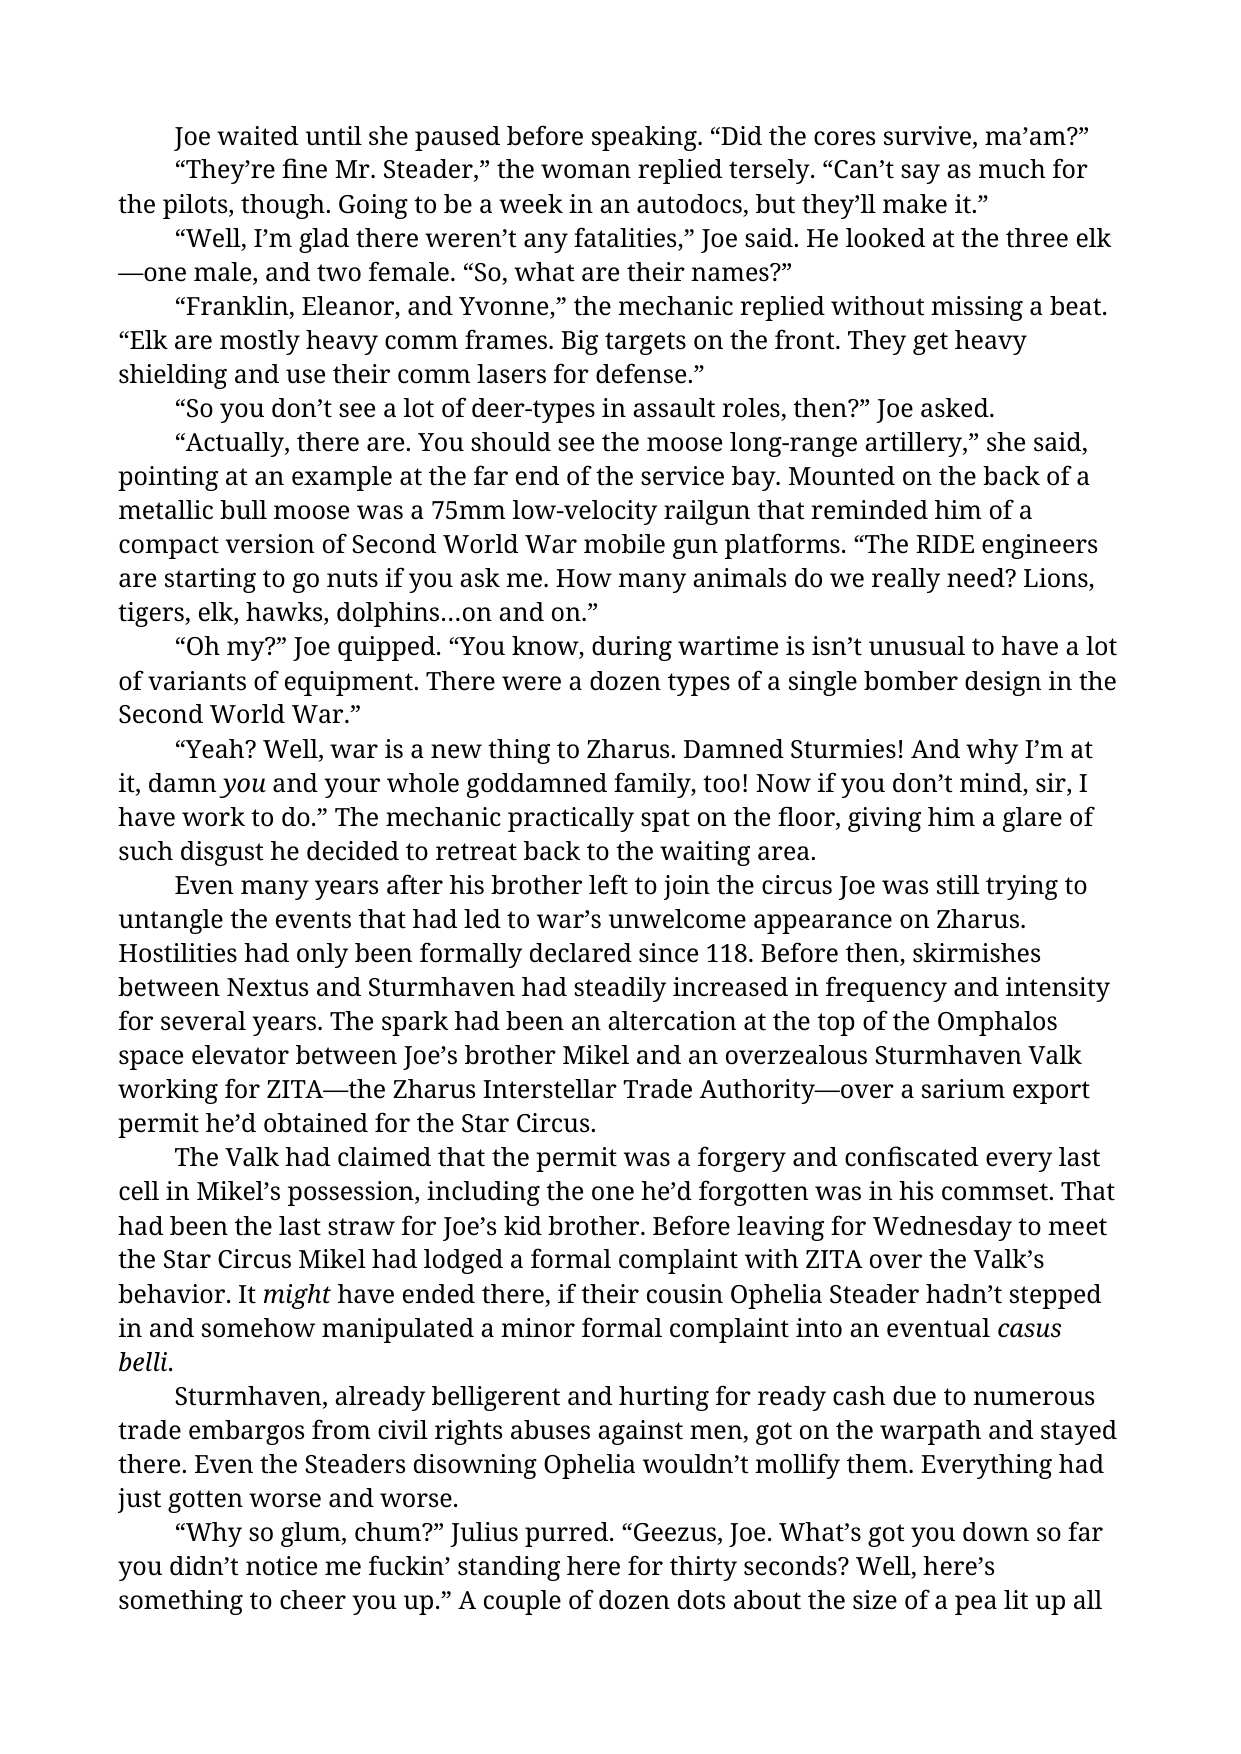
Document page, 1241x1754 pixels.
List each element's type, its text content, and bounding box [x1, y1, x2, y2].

text Even many years after his brother left to join the circus Joe was still trying to untangle the events that had led to war’s unwelcome appearance on Zharus. Hostilities had only been formally declared since 118. Before then, skirmishes between Nextus and Sturmhaven had steadily increased in frequency and intensity for several years. The spark had been an altercation at the top of the Omphalos space elevator between Joe’s brother Mikel and an overzealous Sturmhaven Valk working for ZITA—the Zharus Interstellar Trade Authority—over a sarium export permit he’d obtained for the Star Circus. [118, 867, 1122, 1140]
text “Franklin, Eleanor, and Yvonne,” the mechanic replied without missing a beat. “Elk are mostly heavy comm frames. Big targets on the front. They get heavy shielding and use their comm lasers for defense.” [118, 288, 1122, 391]
text Sturmhaven, already belligerent and hurting for ready cash due to numerous trade embargos from civil rights abuses against men, got on the warpath and stayed there. Even the Steaders disowning Ophelia wouldn’t mollify them. Everything had just gotten worse and worse. [118, 1378, 1122, 1515]
text Joe waited until she paused before speaking. “Did the cores survive, ma’am?” [118, 118, 1122, 152]
text “Well, I’m glad there weren’t any fatalities,” Joe said. He looked at the three elk—one male, and two female. “So, what are their names?” [118, 220, 1122, 288]
text “Why so glum, chum?” Julius purred. “Geezus, Joe. What’s got you down so far you didn’t notice me fuckin’ standing here for thirty seconds? Well, here’s something to cheer you up.” A couple of dozen dots about the size of a pea lit up all [118, 1515, 1122, 1617]
text “Oh my?” Joe quipped. “You know, during wartime is isn’t unusual to have a lot of variants of equipment. There were a dozen types of a single bomber design in the Second World War.” [118, 629, 1122, 731]
text “They’re fine Mr. Steader,” the woman replied tersely. “Can’t say as much for the pilots, though. Going to be a week in an autodocs, but they’ll make it.” [118, 152, 1122, 220]
text “Actually, there are. You should see the moose long-range artillery,” she said, pointing at an example at the far end of the service bay. Mounted on the back of a metallic bull moose was a 75mm low-velocity railgun that reminded him of a compact version of Second World War mobile gun platforms. “The RIDE engineers are starting to go nuts if you ask me. How many animals do we really need? Lions, tigers, elk, hawks, dolphins…on and on.” [118, 425, 1122, 629]
text “Yeah? Well, war is a new thing to Zharus. Damned Sturmies! And why I’m at it, damn you and your whole goddamned family, too! Now if you don’t mind, sir, I have work to do.” The mechanic practically spat on the floor, giving him a glare of such disgust he decided to retreat back to the waiting area. [118, 731, 1122, 867]
text “So you don’t see a lot of deer-types in assault roles, then?” Joe asked. [118, 391, 1122, 425]
text The Valk had claimed that the permit was a forgery and confiscated every last cell in Mikel’s possession, including the one he’d forgotten was in his commset. That had been the last straw for Joe’s kid brother. Before leaving for Wednesday to meet the Star Circus Mikel had lodged a formal complaint with ZITA over the Valk’s behavior. It might have ended there, if their cousin Ophelia Steader hadn’t stepped in and somehow manipulated a minor formal complaint into an eventual casus belli. [118, 1140, 1122, 1378]
